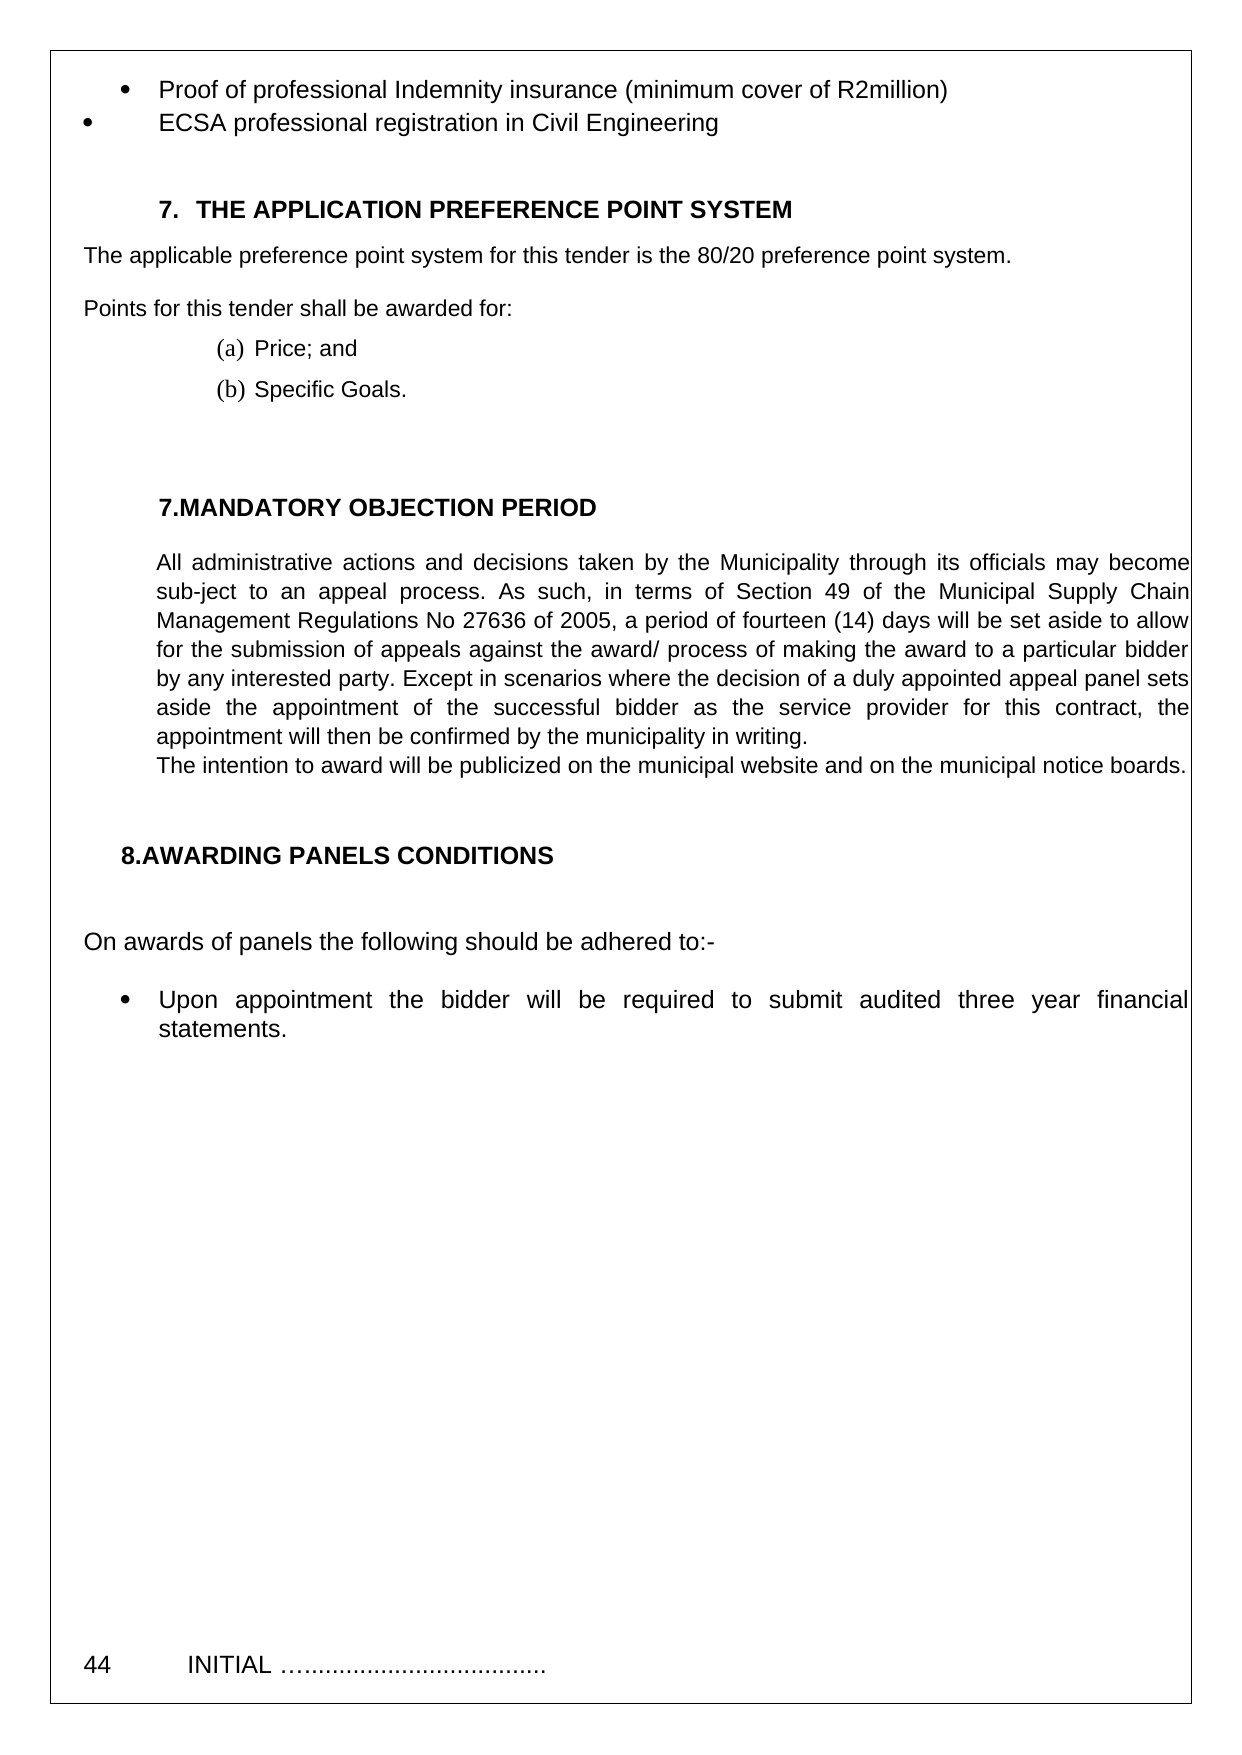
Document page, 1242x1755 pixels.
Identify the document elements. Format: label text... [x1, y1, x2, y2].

list Price; and [216, 333, 1191, 362]
text Points for this tender shall be awarded for: [83, 294, 1191, 321]
list Proof of professional Indemnity insurance (minimum cover of R2million) [121, 75, 1191, 104]
list Specific Goals. [216, 374, 1191, 403]
text The intention to award will be publicized on the municipal website and on the municipal notice boards. [156, 752, 1191, 778]
text The applicable preference point system for this tender is the 80/20 preference point system. [83, 242, 1191, 268]
text 8.AWARDING PANELS CONDITIONS [121, 841, 1191, 870]
text 7.MANDATORY OBJECTION PERIOD [158, 493, 1191, 522]
list THE APPLICATION PREFERENCE POINT SYSTEM [158, 195, 1191, 224]
text On awards of panels the following should be adhered to:- [83, 927, 1191, 956]
list ECSA professional registration in Civil Engineering [83, 110, 1136, 137]
list Upon appointment the bidder will be required to submit audited three year financial statements. [121, 985, 1191, 1042]
text All administrative actions and decisions taken by the Municipality through its officials may become sub-ject to an appeal process. As such, in terms of Section 49 of the Municipal Supply Chain Management Regulations No 27636 of 2005, a period of fourteen (14) days will be set aside to allow for the submission of appeals against the award/ process of making the award to a particular bidder by any interested party. Except in scenarios where the decision of a duly appointed appeal panel sets aside the appointment of the successful bidder as the service provider for this contract, the appointment will then be confirmed by the municipality in writing. [156, 549, 1191, 749]
